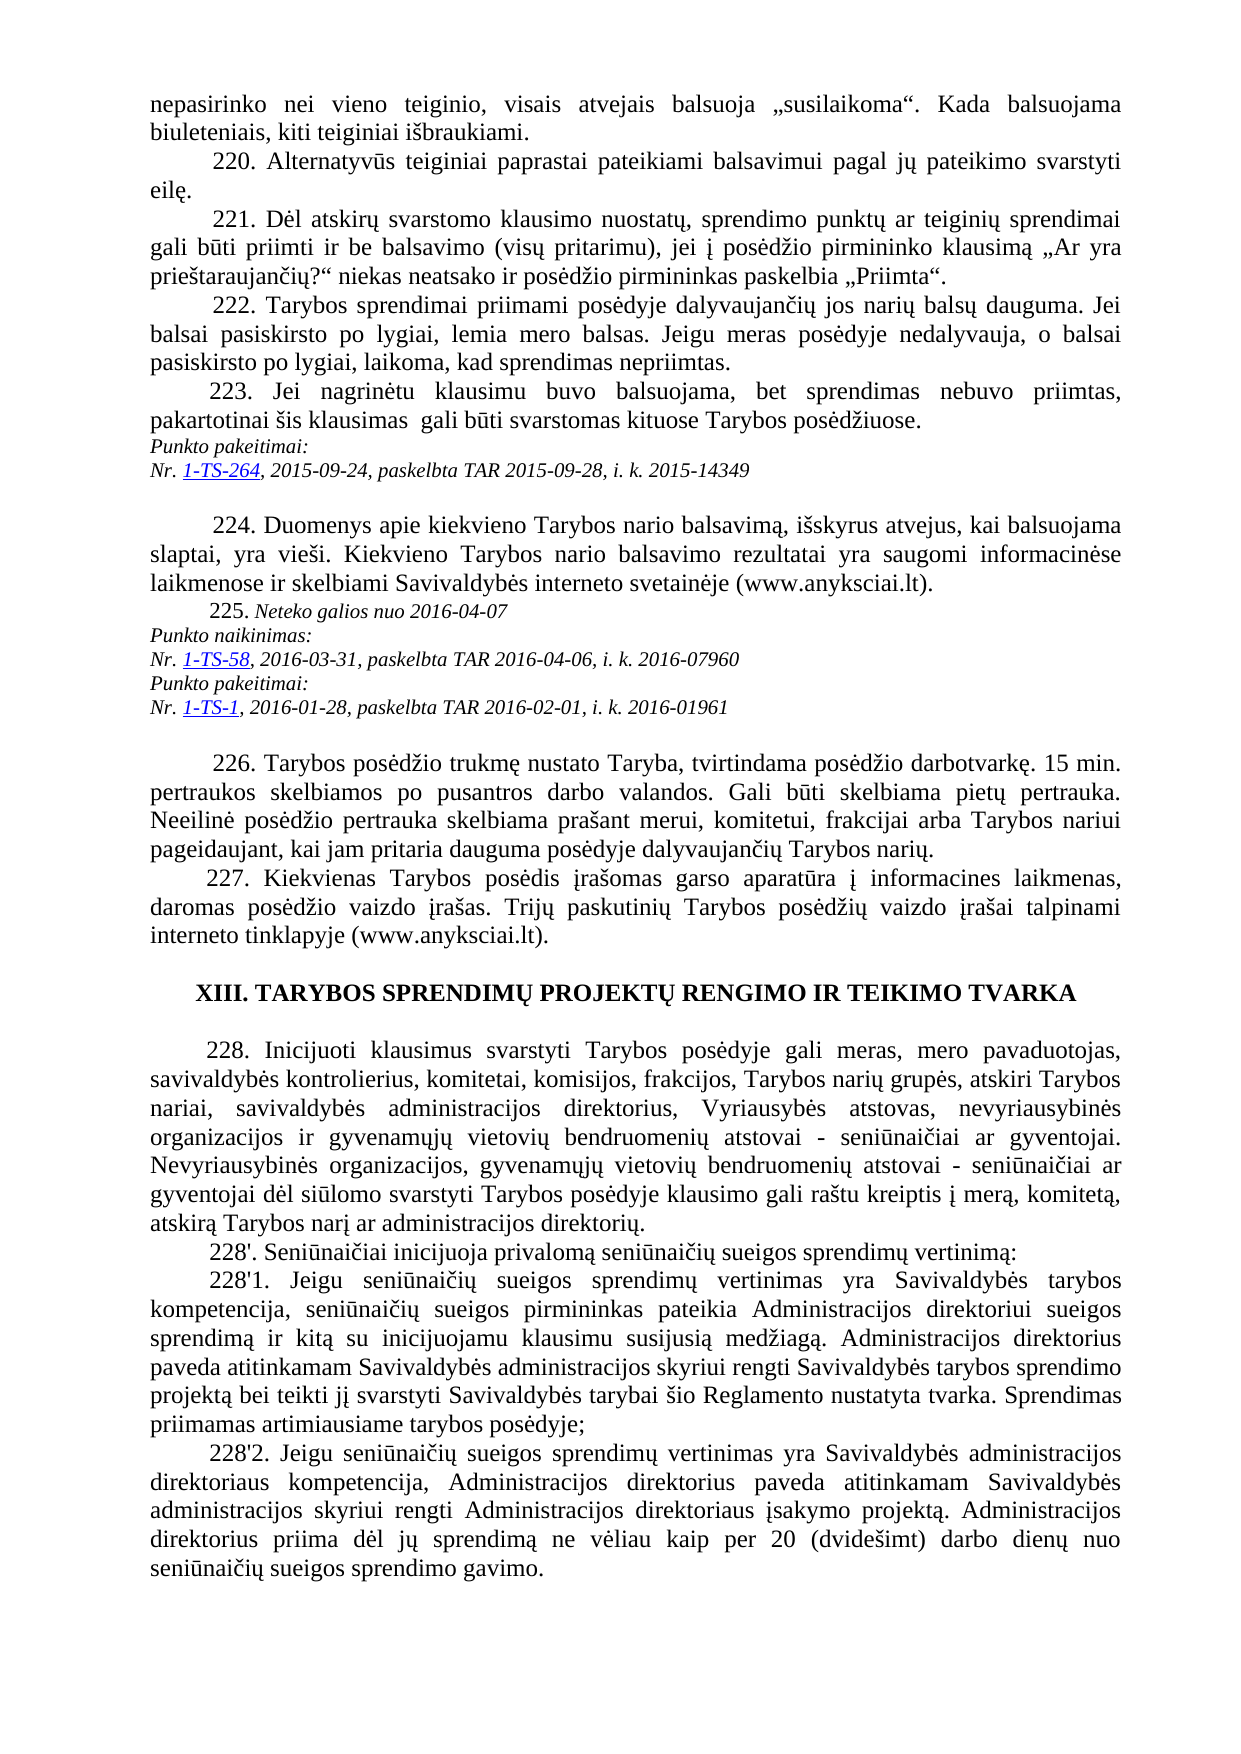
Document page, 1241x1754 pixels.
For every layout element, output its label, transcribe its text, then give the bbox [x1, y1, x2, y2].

text 228. Inicijuoti klausimus svarstyti Tarybos posėdyje gali meras, mero pavaduotojas, savivaldybės kontrolierius, komitetai, komisijos, frakcijos, Tarybos narių grupės, atskiri Tarybos nariai, savivaldybės administracijos direktorius, Vyriausybės atstovas, nevyriausybinės organizacijos ir gyvenamųjų vietovių bendruomenių atstovai - seniūnaičiai ar gyventojai. Nevyriausybinės organizacijos, gyvenamųjų vietovių bendruomenių atstovai - seniūnaičiai ar gyventojai dėl siūlomo svarstyti Tarybos posėdyje klausimo gali raštu kreiptis į merą, komitetą, atskirą Tarybos narį ar administracijos direktorių. [150, 1036, 1122, 1237]
text 228'1. Jeigu seniūnaičių sueigos sprendimų vertinimas yra Savivaldybės tarybos kompetencija, seniūnaičių sueigos pirmininkas pateikia Administracijos direktoriui sueigos sprendimą ir kitą su inicijuojamu klausimu susijusią medžiagą. Administracijos direktorius paveda atitinkamam Savivaldybės administracijos skyriui rengti Savivaldybės tarybos sprendimo projektą bei teikti jį svarstyti Savivaldybės tarybai šio Reglamento nustatyta tvarka. Sprendimas priimamas artimiausiame tarybos posėdyje; [150, 1266, 1122, 1438]
text 225. Neteko galios nuo 2016-04-07 [150, 597, 1122, 623]
text Punkto pakeitimai: [150, 434, 1122, 458]
text Punkto naikinimas: [150, 623, 1122, 647]
text Nr. 1-TS-1, 2016-01-28, paskelbta TAR 2016-02-01, i. k. 2016-01961 [150, 695, 1122, 719]
text Nr. 1-TS-58, 2016-03-31, paskelbta TAR 2016-04-06, i. k. 2016-07960 [150, 647, 1122, 671]
text 220. Alternatyvūs teiginiai paprastai pateikiami balsavimui pagal jų pateikimo svarstyti eilę. [150, 146, 1122, 204]
text 222. Tarybos sprendimai priimami posėdyje dalyvaujančių jos narių balsų dauguma. Jei balsai pasiskirsto po lygiai, lemia mero balsas. Jeigu meras posėdyje nedalyvauja, o balsai pasiskirsto po lygiai, laikoma, kad sprendimas nepriimtas. [150, 290, 1122, 376]
text 224. Duomenys apie kiekvieno Tarybos nario balsavimą, išskyrus atvejus, kai balsuojama slaptai, yra vieši. Kiekvieno Tarybos nario balsavimo rezultatai yra saugomi informacinėse laikmenose ir skelbiami Savivaldybės interneto svetainėje (www.anyksciai.lt). [150, 511, 1122, 597]
text 228'. Seniūnaičiai inicijuoja privalomą seniūnaičių sueigos sprendimų vertinimą: [150, 1237, 1122, 1266]
text 226. Tarybos posėdžio trukmę nustato Taryba, tvirtindama posėdžio darbotvarkę. 15 min. pertraukos skelbiamos po pusantros darbo valandos. Gali būti skelbiama pietų pertrauka. Neeilinė posėdžio pertrauka skelbiama prašant merui, komitetui, frakcijai arba Tarybos nariui pageidaujant, kai jam pritaria dauguma posėdyje dalyvaujančių Tarybos narių. [150, 748, 1122, 863]
text 227. Kiekvienas Tarybos posėdis įrašomas garso aparatūra į informacines laikmenas, daromas posėdžio vaizdo įrašas. Trijų paskutinių Tarybos posėdžių vaizdo įrašai talpinami interneto tinklapyje (www.anyksciai.lt). [150, 863, 1122, 949]
text 228'2. Jeigu seniūnaičių sueigos sprendimų vertinimas yra Savivaldybės administracijos direktoriaus kompetencija, Administracijos direktorius paveda atitinkamam Savivaldybės administracijos skyriui rengti Administracijos direktoriaus įsakymo projektą. Administracijos direktorius priima dėl jų sprendimą ne vėliau kaip per 20 (dvidešimt) darbo dienų nuo seniūnaičių sueigos sprendimo gavimo. [150, 1438, 1122, 1582]
text Punkto pakeitimai: [150, 671, 1122, 695]
text nepasirinko nei vieno teiginio, visais atvejais balsuoja „susilaikoma“. Kada balsuojama biuleteniais, kiti teiginiai išbraukiami. [150, 89, 1122, 146]
text XIII. TARYBOS SPRENDIMŲ PROJEKTŲ RENGIMO IR TEIKIMO TVARKA [150, 978, 1122, 1007]
text Nr. 1-TS-264, 2015-09-24, paskelbta TAR 2015-09-28, i. k. 2015-14349 [150, 458, 1122, 482]
text 221. Dėl atskirų svarstomo klausimo nuostatų, sprendimo punktų ar teiginių sprendimai gali būti priimti ir be balsavimo (visų pritarimu), jei į posėdžio pirmininko klausimą „Ar yra prieštaraujančių?“ niekas neatsako ir posėdžio pirmininkas paskelbia „Priimta“. [150, 204, 1122, 290]
text 223. Jei nagrinėtu klausimu buvo balsuojama, bet sprendimas nebuvo priimtas, pakartotinai šis klausimas gali būti svarstomas kituose Tarybos posėdžiuose. [150, 376, 1122, 434]
